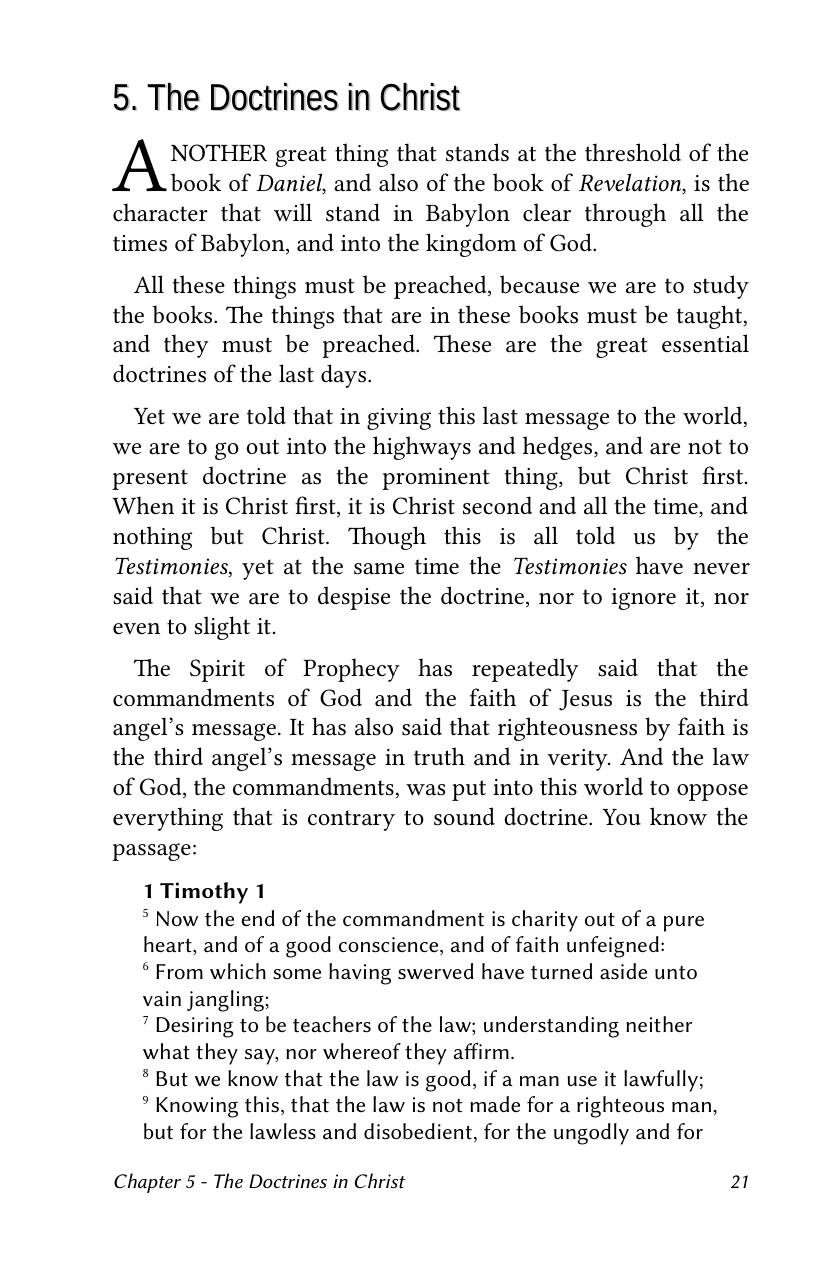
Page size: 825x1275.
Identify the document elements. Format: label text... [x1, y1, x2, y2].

text Yet we are told that in giving this last message to the world, we are to go out into the highways and hedges, and are not to present doctrine as the prominent thing, but Christ first. When it is Christ first, it is Christ second and all the time, and nothing but Christ. Though this is all told us by the Testimonies, yet at the same time the Testimonies have never said that we are to despise the doctrine, nor to ignore it, nor even to slight it. [112, 402, 750, 640]
text 9 Knowing this, that the law is not made for a righteous man, but for the lawless and disobedient, for the ungodly and for [142, 1092, 720, 1145]
text 5 Now the end of the commandment is charity out of a pure heart, and of a good conscience, and of faith unfeigned: [142, 906, 720, 958]
text 8 But we know that the law is good, if a man use it lawfully; [142, 1066, 720, 1092]
text All these things must be preached, because we are to study the books. The things that are in these books must be taught, and they must be preached. These are the great essential doctrines of the last days. [112, 271, 750, 389]
text 6 From which some having swerved have turned aside unto vain jangling; [142, 959, 720, 1012]
text 1 Timothy 1 [142, 878, 750, 904]
text 7 Desiring to be teachers of the law; understanding neither what they say, nor whereof they affirm. [142, 1012, 720, 1065]
text The Spirit of Prophecy has repeatedly said that the commandments of God and the faith of Jesus is the third angel’s message. It has also said that righteousness by faith is the third angel’s message in truth and in verity. And the law of God, the commandments, was put into this world to oppose everything that is contrary to sound doctrine. You know the passage: [112, 654, 750, 862]
title The Doctrines in Christ [112, 75, 750, 118]
text ANOTHER great thing that stands at the threshold of the book of Daniel, and also of the book of Revelation, is the character that will stand in Babylon clear through all the times of Babylon, and into the kingdom of God. [112, 139, 750, 257]
